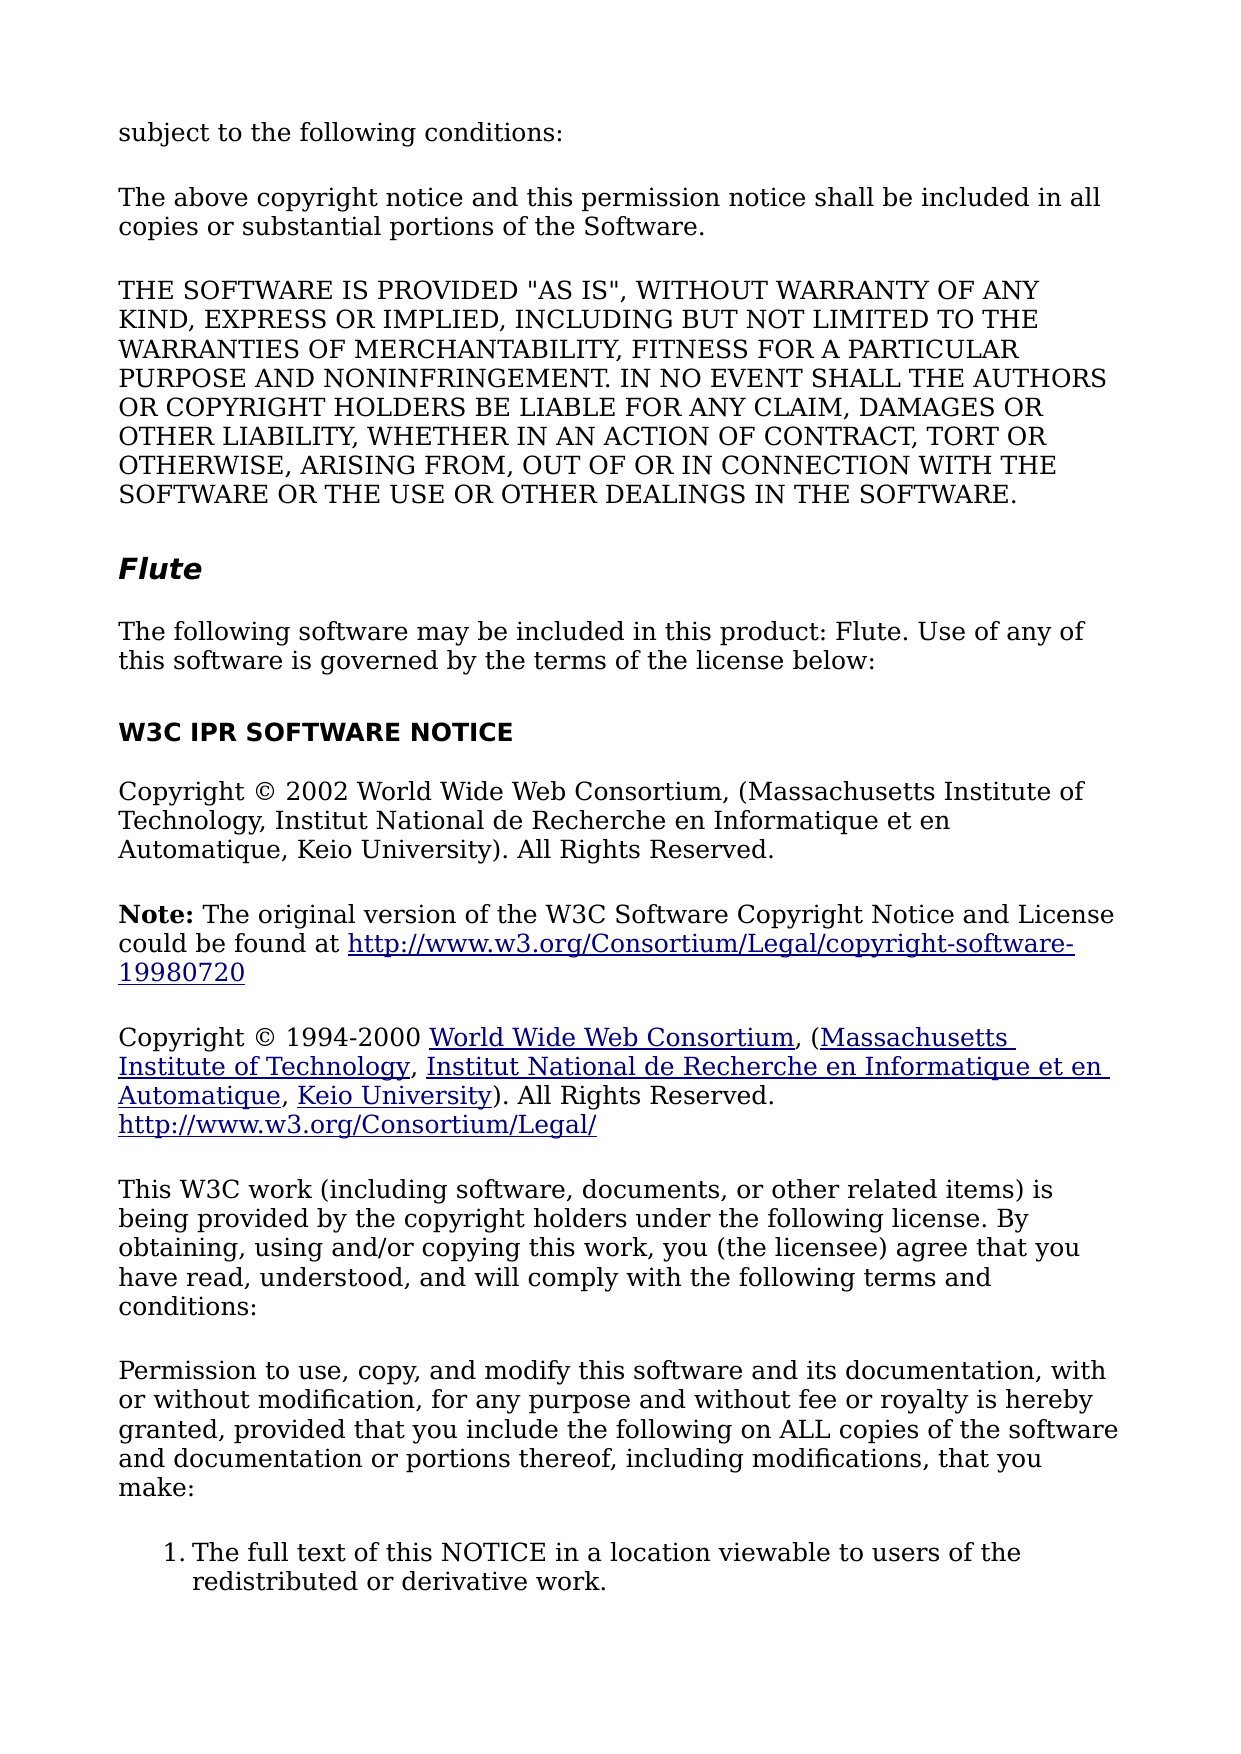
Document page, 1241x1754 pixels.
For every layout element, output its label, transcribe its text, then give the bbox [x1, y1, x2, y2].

text The above copyright notice and this permission notice shall be included in all copies or substantial portions of the Software. [118, 183, 1122, 241]
text Permission to use, copy, and modify this software and its documentation, with or without modification, for any purpose and without fee or royalty is hereby granted, provided that you include the following on ALL copies of the software and documentation or portions thereof, including modifications, that you make: [118, 1356, 1122, 1502]
text Copyright © 2002 World Wide Web Consortium, (Massachusetts Institute of Technology, Institut National de Recherche en Informatique et en Automatique, Keio University). All Rights Reserved. [118, 777, 1122, 864]
text The following software may be included in this product: Flute. Use of any of this software is governed by the terms of the license below: [118, 617, 1122, 675]
text Copyright © 1994-2000 World Wide Web Consortium, (Massachusetts Institute of Technology, Institut National de Recherche en Informatique et en Automatique, Keio University). All Rights Reserved. http://www.w3.org/Consortium/Legal/ [118, 1023, 1122, 1140]
text This W3C work (including software, documents, or other related items) is being provided by the copyright holders under the following license. By obtaining, using and/or copying this work, you (the licensee) agree that you have read, understood, and will comply with the following terms and conditions: [118, 1175, 1122, 1321]
subtitle W3C IPR SOFTWARE NOTICE [118, 718, 1122, 747]
subtitle Flute [118, 552, 1122, 586]
text subject to the following conditions: [118, 118, 1122, 147]
text THE SOFTWARE IS PROVIDED "AS IS", WITHOUT WARRANTY OF ANY KIND, EXPRESS OR IMPLIED, INCLUDING BUT NOT LIMITED TO THE WARRANTIES OF MERCHANTABILITY, FITNESS FOR A PARTICULAR PURPOSE AND NONINFRINGEMENT. IN NO EVENT SHALL THE AUTHORS OR COPYRIGHT HOLDERS BE LIABLE FOR ANY CLAIM, DAMAGES OR OTHER LIABILITY, WHETHER IN AN ACTION OF CONTRACT, TORT OR OTHERWISE, ARISING FROM, OUT OF OR IN CONNECTION WITH THE SOFTWARE OR THE USE OR OTHER DEALINGS IN THE SOFTWARE. [118, 276, 1122, 510]
text Note: The original version of the W3C Software Copyright Notice and License could be found at http://www.w3.org/Consortium/Legal/copyright-software-19980720 [118, 900, 1122, 988]
list The full text of this NOTICE in a location viewable to users of the redistributed or derivative work. [162, 1538, 1122, 1596]
